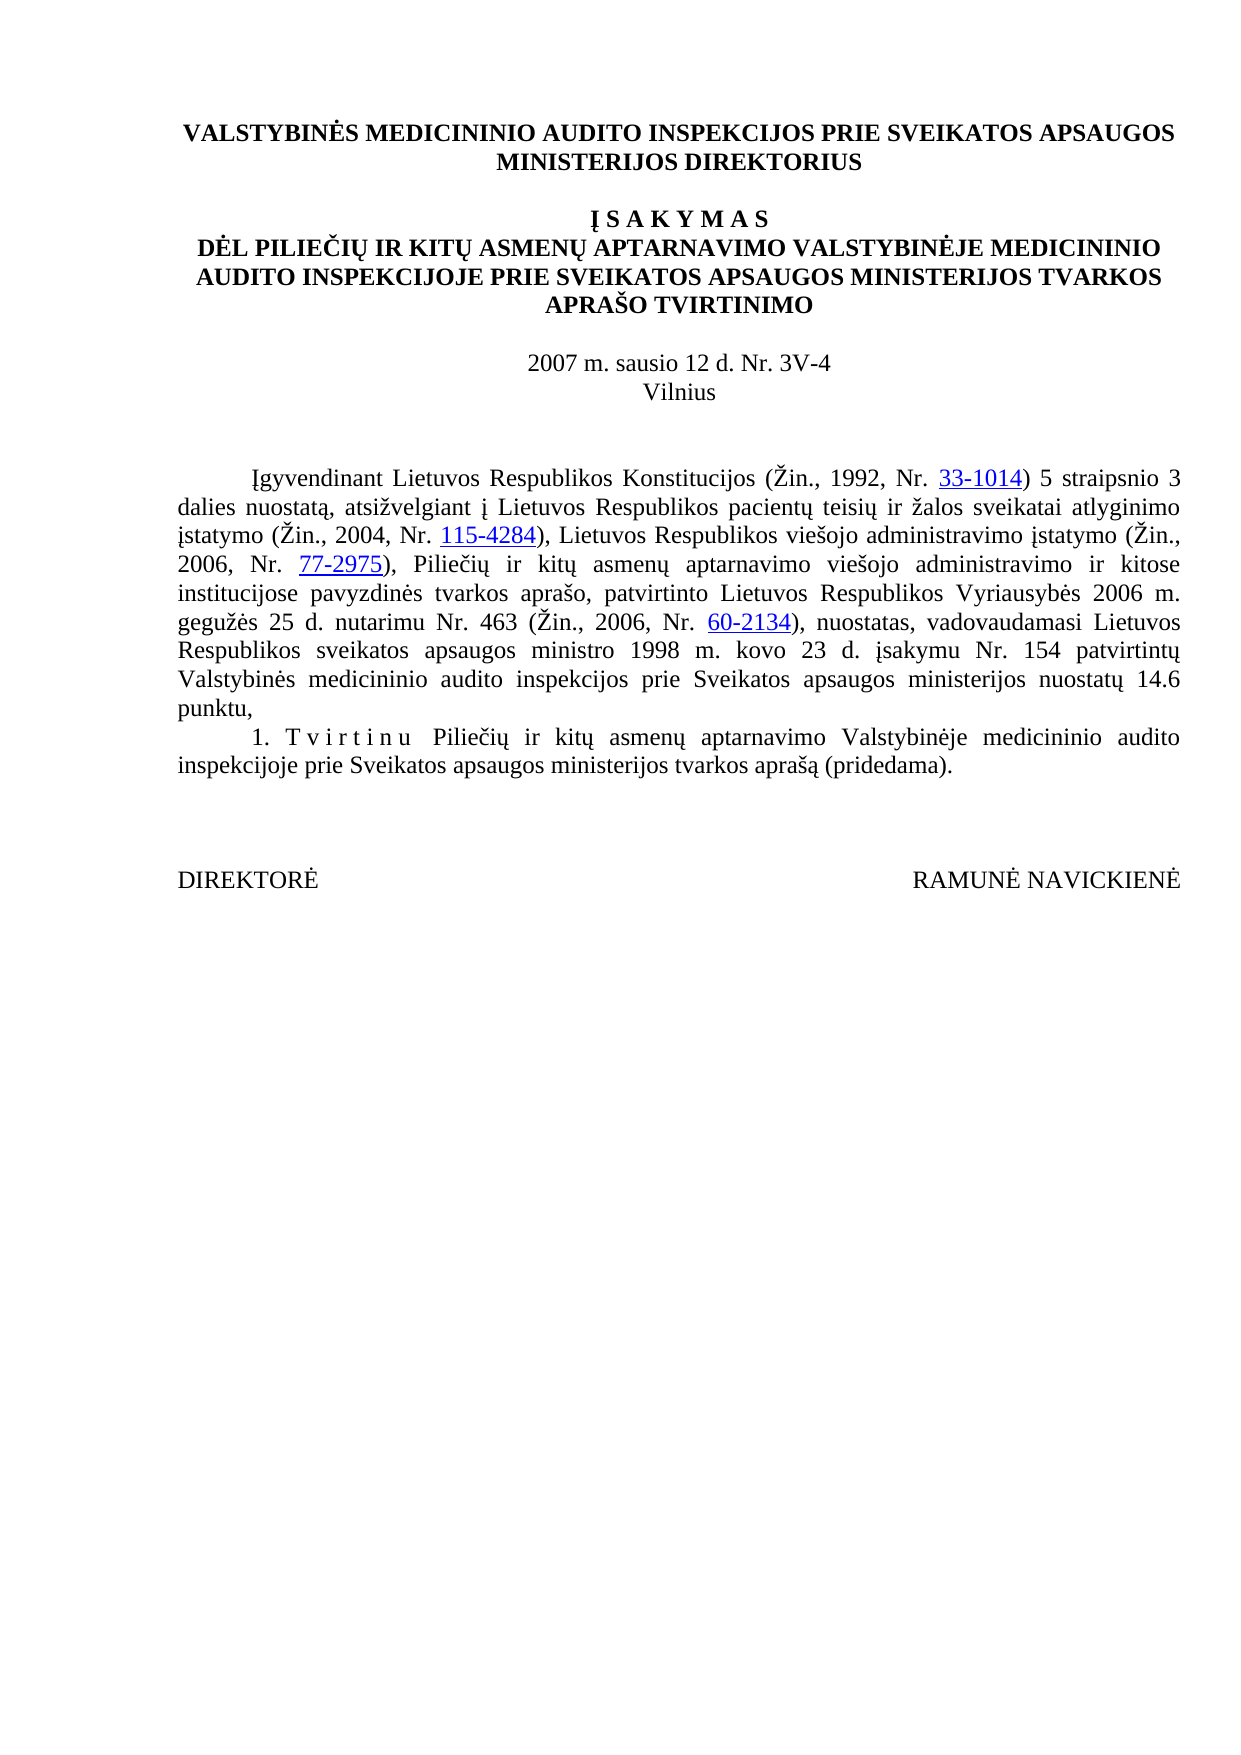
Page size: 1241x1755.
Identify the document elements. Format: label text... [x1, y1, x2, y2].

text DĖL PILIEČIŲ IR KITŲ ASMENŲ APTARNAVIMO VALSTYBINĖJE MEDICININIO AUDITO INSPEKCIJOJE PRIE SVEIKATOS APSAUGOS MINISTERIJOS TVARKOS APRAŠO TVIRTINIMO [177, 233, 1181, 319]
text Į S A K Y M A S [177, 204, 1181, 233]
text Įgyvendinant Lietuvos Respublikos Konstitucijos (Žin., 1992, Nr. 33-1014) 5 straipsnio 3 dalies nuostatą, atsižvelgiant į Lietuvos Respublikos pacientų teisių ir žalos sveikatai atlyginimo įstatymo (Žin., 2004, Nr. 115-4284), Lietuvos Respublikos viešojo administravimo įstatymo (Žin., 2006, Nr. 77-2975), Piliečių ir kitų asmenų aptarnavimo viešojo administravimo ir kitose institucijose pavyzdinės tvarkos aprašo, patvirtinto Lietuvos Respublikos Vyriausybės 2006 m. gegužės 25 d. nutarimu Nr. 463 (Žin., 2006, Nr. 60-2134), nuostatas, vadovaudamasi Lietuvos Respublikos sveikatos apsaugos ministro 1998 m. kovo 23 d. įsakymu Nr. 154 patvirtintų Valstybinės medicininio audito inspekcijos prie Sveikatos apsaugos ministerijos nuostatų 14.6 punktu, [177, 463, 1181, 722]
text 1. Tvirtinu Piliečių ir kitų asmenų aptarnavimo Valstybinėje medicininio audito inspekcijoje prie Sveikatos apsaugos ministerijos tvarkos aprašą (pridedama). [177, 722, 1181, 779]
text 2007 m. sausio 12 d. Nr. 3V-4 [177, 348, 1181, 377]
text VALSTYBINĖS MEDICININIO AUDITO INSPEKCIJOS PRIE SVEIKATOS APSAUGOS MINISTERIJOS DIREKTORIUS [177, 118, 1181, 176]
text Vilnius [177, 377, 1181, 406]
text DIREKTORĖ RAMUNĖ NAVICKIENĖ [177, 866, 1181, 894]
